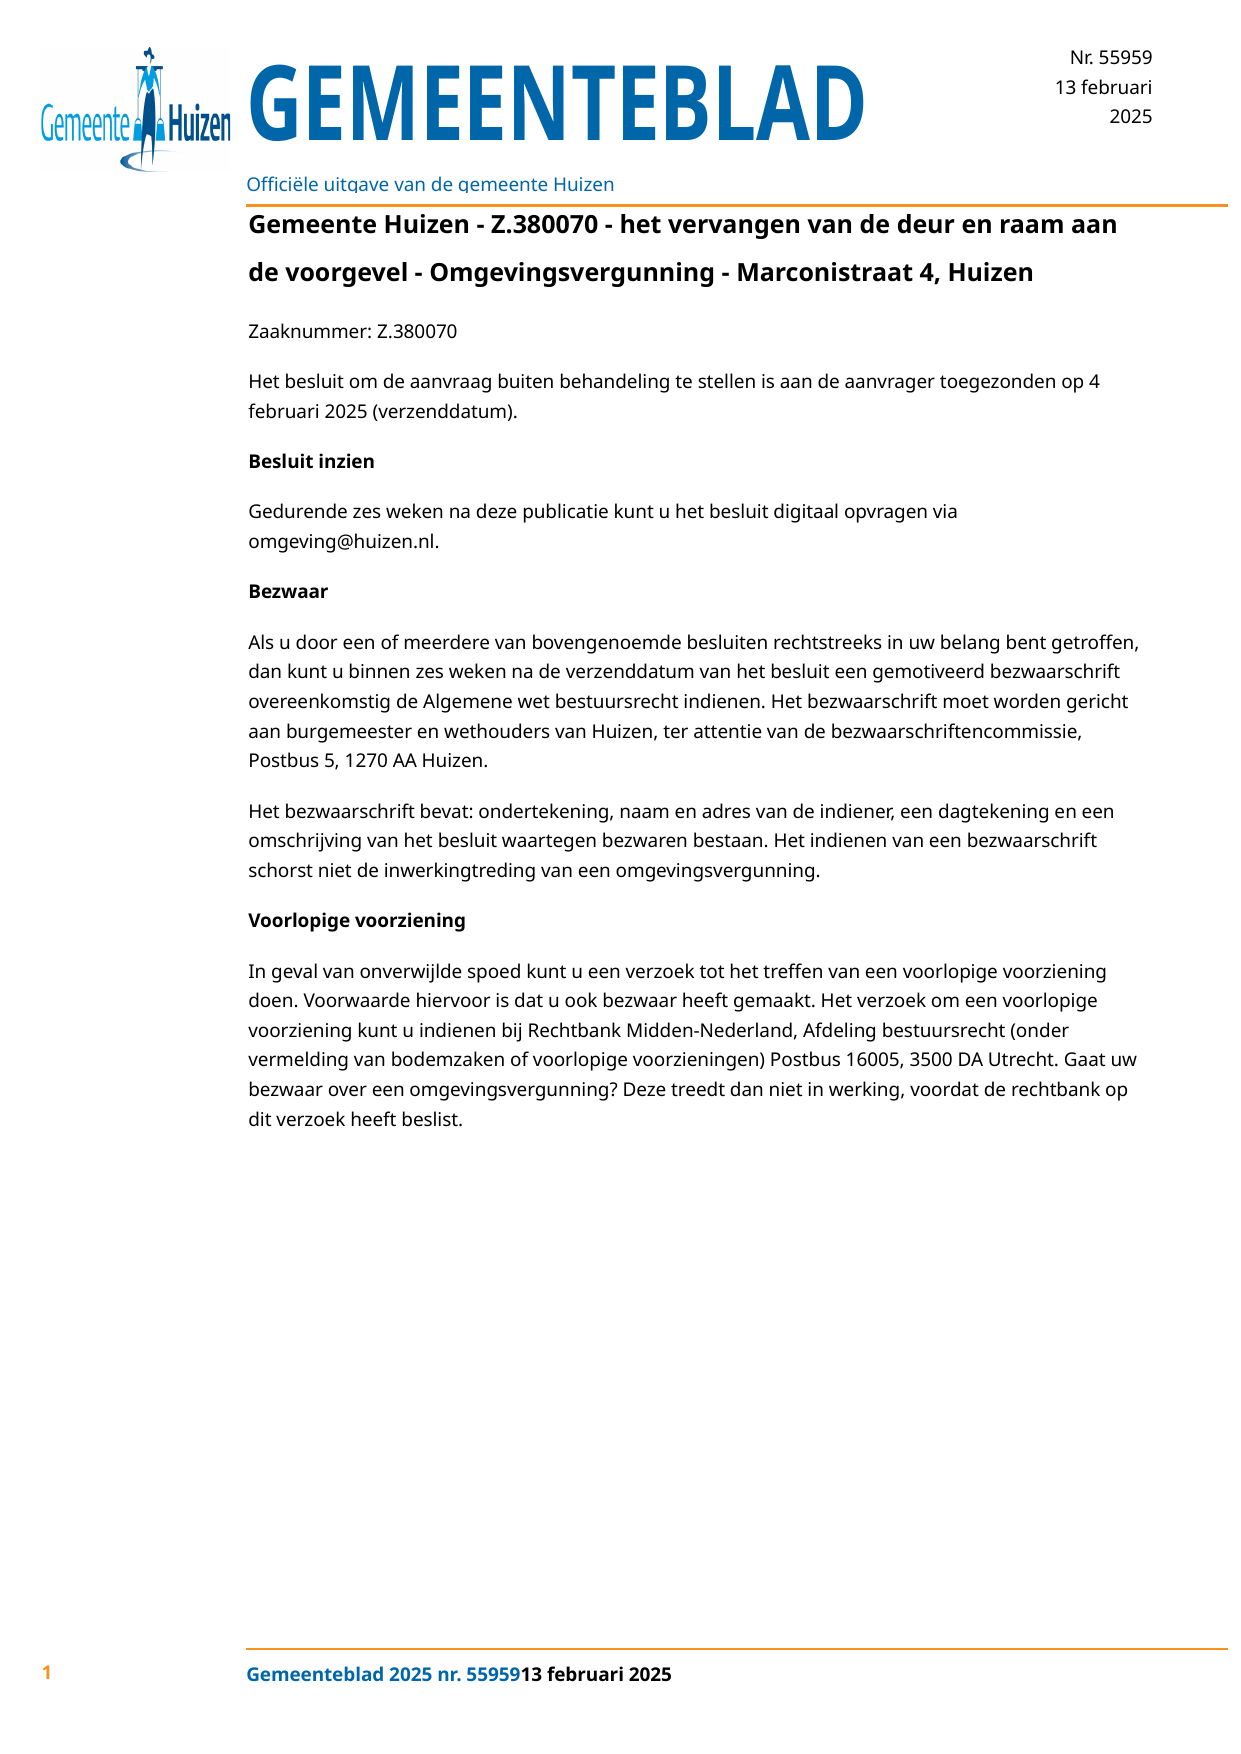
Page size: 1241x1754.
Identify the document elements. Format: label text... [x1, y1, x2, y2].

text Besluit inzien [248, 448, 1152, 474]
text Het besluit om de aanvraag buiten behandeling te stellen is aan de aanvrager toegezonden op 4 februari 2025 (verzenddatum). [248, 368, 1152, 424]
picture [41, 47, 231, 172]
text In geval van onverwijlde spoed kunt u een verzoek tot het treffen van een voorlopige voorziening doen. Voorwaarde hiervoor is dat u ook bezwaar heeft gemaakt. Het verzoek om een voorlopige voorziening kunt u indienen bij Rechtbank Midden-Nederland, Afdeling bestuursrecht (onder vermelding van bodemzaken of voorlopige voorzieningen) Postbus 16005, 3500 DA Utrecht. Gaat uw bezwaar over een omgevingsvergunning? Deze treedt dan niet in werking, voordat de rechtbank op dit verzoek heeft beslist. [248, 958, 1152, 1132]
text Gemeente Huizen - Z.380070 - het vervangen van de deur en raam aan de voorgevel - Omgevingsvergunning - Marconistraat 4, Huizen [248, 207, 1152, 288]
text Gedurende zes weken na deze publicatie kunt u het besluit digitaal opvragen via omgeving@huizen.nl. [248, 499, 1152, 554]
text Zaaknummer: Z.380070 [248, 318, 1152, 344]
text Het bezwaarschrift bevat: ondertekening, naam en adres van de indiener, een dagtekening en een omschrijving van het besluit waartegen bezwaren bestaan. Het indienen van een bezwaarschrift schorst niet de inwerkingtreding van een omgevingsvergunning. [248, 798, 1152, 883]
text Voorlopige voorziening [248, 907, 1152, 933]
text Bezwaar [248, 579, 1152, 604]
text Als u door een of meerdere van bovengenoemde besluiten rechtstreeks in uw belang bent getroffen, dan kunt u binnen zes weken na de verzenddatum van het besluit een gemotiveerd bezwaarschrift overeenkomstig de Algemene wet bestuursrecht indienen. Het bezwaarschrift moet worden gericht aan burgemeester en wethouders van Huizen, ter attentie van de bezwaarschriftencommissie, Postbus 5, 1270 AA Huizen. [248, 629, 1152, 773]
